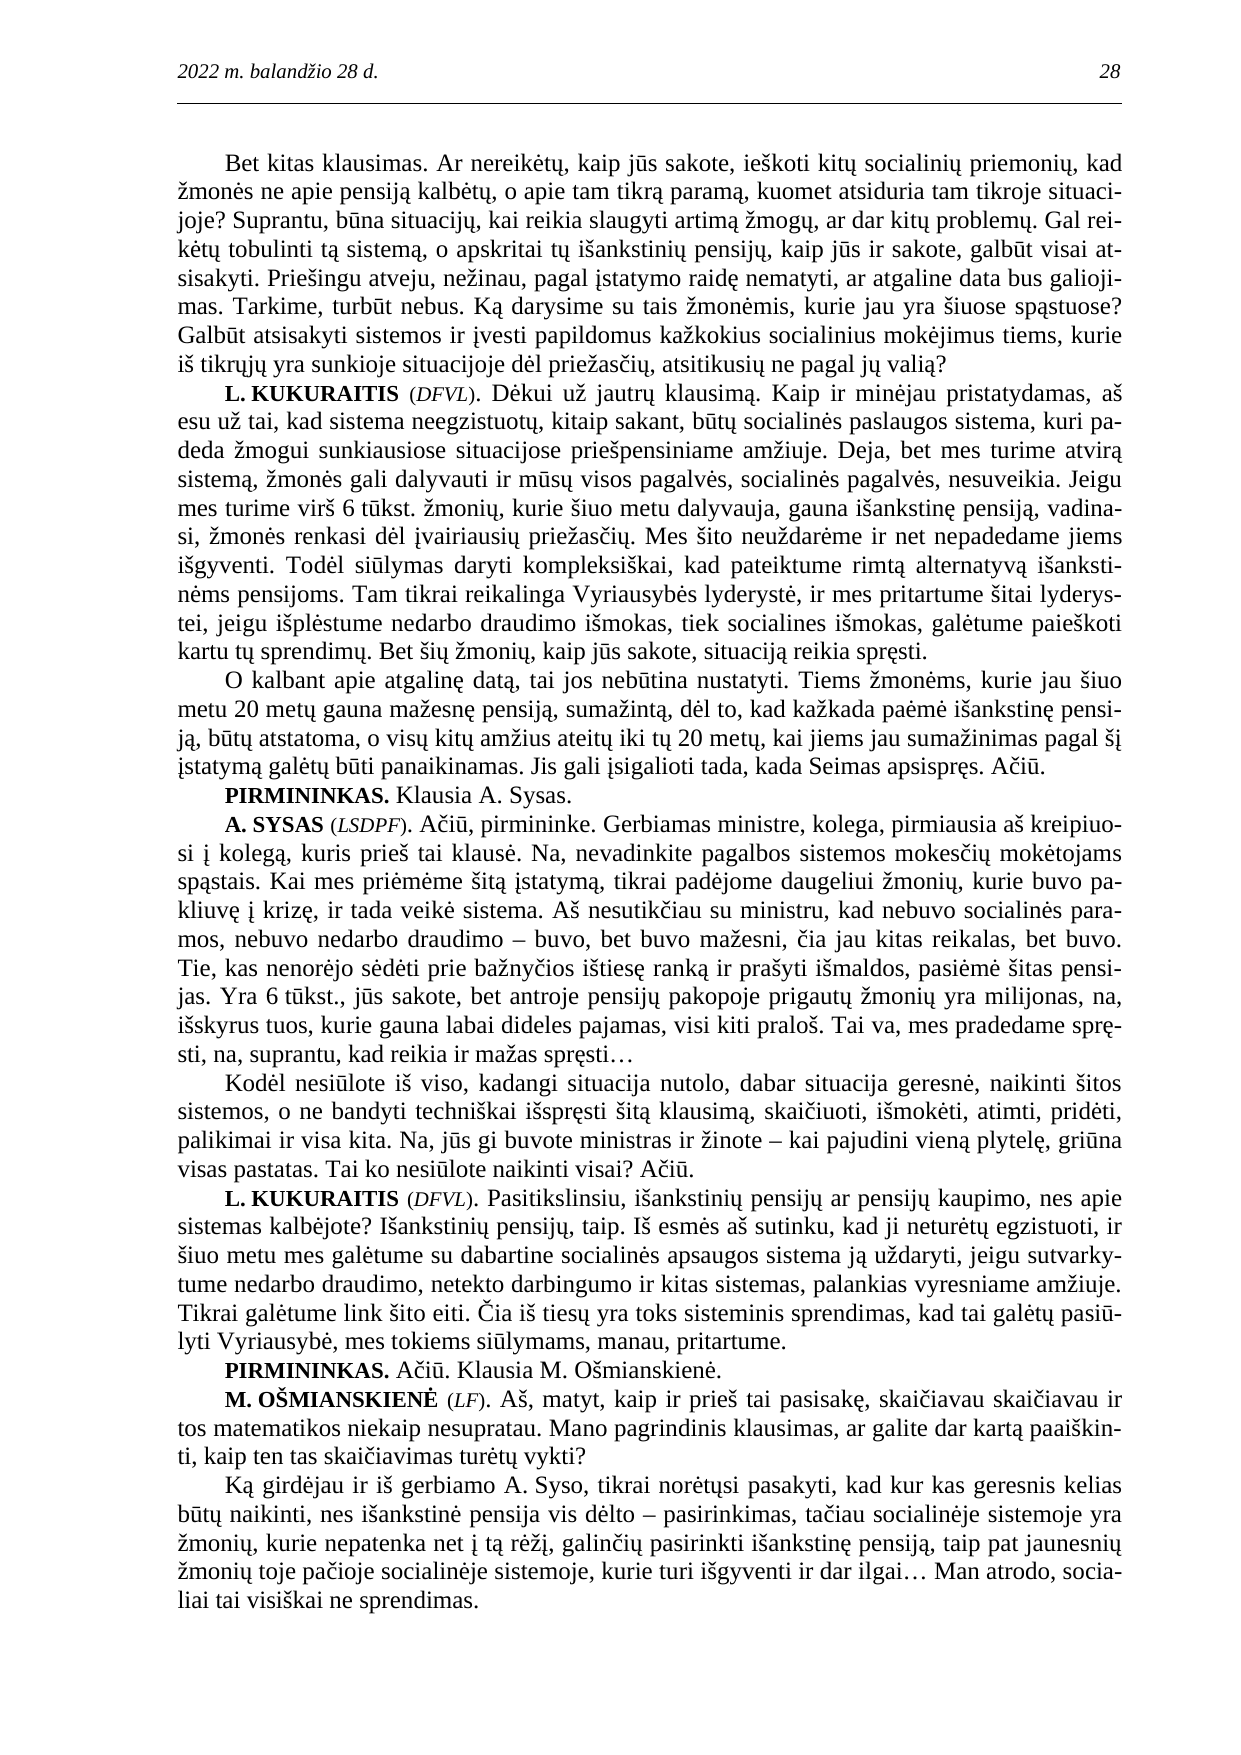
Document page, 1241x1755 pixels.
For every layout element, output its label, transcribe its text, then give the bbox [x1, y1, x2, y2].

text O kal­bant apie at­ga­li­nę da­tą, tai jos ne­bū­ti­na nu­sta­ty­ti. Tiems žmo­nėms, ku­rie jau šiuo me­tu 20 me­tų gau­na ma­žes­nę pen­si­ją, su­ma­žin­tą, dėl to, kad kaž­ka­da pa­ė­mė iš­anks­ti­nę pen­si­ją, bū­tų at­sta­to­ma, o vi­sų ki­tų am­žius at­ei­tų iki tų 20 me­tų, kai jiems jau su­ma­ži­ni­mas pa­gal šį įsta­ty­mą ga­lė­tų bū­ti pa­nai­ki­na­mas. Jis ga­li įsi­ga­lio­ti ta­da, ka­da Sei­mas ap­si­spręs. Ačiū. [177, 665, 1122, 780]
text L. KUKURAITIS (DFVL). Pa­si­tiks­lin­siu, iš­anks­ti­nių pen­si­jų ar pen­si­jų kau­pi­mo, nes apie sis­te­mas kal­bė­jo­te? Iš­anks­ti­nių pen­si­jų, taip. Iš es­mės aš su­tin­ku, kad ji ne­tu­rė­tų eg­zis­tuo­ti, ir šiuo me­tu mes ga­lė­tu­me su da­bar­ti­ne so­cia­li­nės ap­sau­gos sis­te­ma ją už­da­ry­ti, jei­gu su­tvar­ky­tu­me ne­dar­bo drau­di­mo, ne­tek­to dar­bin­gu­mo ir ki­tas sis­te­mas, pa­lan­kias vy­res­nia­me am­žiu­je. Tik­rai ga­lė­tu­me link ši­to ei­ti. Čia iš tie­sų yra toks sis­te­mi­nis spren­di­mas, kad tai ga­lė­tų pa­siū­ly­ti Vy­riau­sy­bė, mes to­kiems siū­ly­mams, ma­nau, pri­tar­tu­me. [177, 1183, 1122, 1355]
text PIRMININKAS. Ačiū. Klau­sia M. Oš­mians­kie­nė. [177, 1355, 1122, 1384]
text Ką gir­dė­jau ir iš ger­bia­mo A. Sy­so, tik­rai no­rė­tų­si pa­sa­ky­ti, kad kur kas ge­res­nis ke­lias bū­tų nai­kin­ti, nes iš­anks­ti­nė pen­si­ja vis dėl­to – pa­si­rin­ki­mas, ta­čiau so­cia­li­nė­je sis­te­mo­je yra žmo­nių, ku­rie ne­pa­ten­ka net į tą rė­žį, ga­lin­čių pa­si­rink­ti iš­anks­ti­nę pen­si­ją, taip pat jau­nes­nių žmo­nių to­je pa­čio­je so­cia­li­nė­je sis­te­mo­je, ku­rie tu­ri iš­gy­ven­ti ir dar il­gai… Man at­ro­do, so­cia­liai tai vi­siš­kai ne spren­di­mas. [177, 1470, 1122, 1614]
text Ko­dėl ne­siū­lo­te iš vi­so, ka­dan­gi si­tu­a­ci­ja nu­to­lo, da­bar si­tu­a­ci­ja ge­res­nė, nai­kin­ti ši­tos sis­te­mos, o ne ban­dy­ti tech­niš­kai iš­spręs­ti ši­tą klau­si­mą, skai­čiuo­ti, iš­mo­kė­ti, at­im­ti, pri­dė­ti, pa­li­ki­mai ir vi­sa ki­ta. Na, jūs gi bu­vo­te mi­nist­ras ir ži­no­te – kai pa­ju­di­ni vie­ną ply­te­lę, griū­na vi­sas pa­sta­tas. Tai ko ne­siū­lo­te nai­kin­ti vi­sai? Ačiū. [177, 1068, 1122, 1183]
text Bet ki­tas klau­si­mas. Ar ne­rei­kė­tų, kaip jūs sa­ko­te, ieš­ko­ti ki­tų so­cia­li­nių prie­mo­nių, kad žmo­nės ne apie pen­si­ją kal­bė­tų, o apie tam tik­rą pa­ra­mą, kuo­met at­si­du­ria tam tik­ro­je si­tu­a­ci­jo­je? Su­pran­tu, bū­na si­tu­a­ci­jų, kai rei­kia slau­gy­ti ar­ti­mą žmo­gų, ar dar ki­tų pro­ble­mų. Gal rei­kė­tų to­bu­lin­ti tą sis­te­mą, o ap­skri­tai tų iš­anks­ti­nių pen­si­jų, kaip jūs ir sa­ko­te, gal­būt vi­sai at­sisa­ky­ti. Prie­šin­gu at­ve­ju, ne­ži­nau, pa­gal įsta­ty­mo rai­dę ne­ma­ty­ti, ar at­ga­li­ne da­ta bus ga­lio­ji­mas. Tar­ki­me, tur­būt ne­bus. Ką da­ry­si­me su tais žmo­nė­mis, ku­rie jau yra šiuo­se spąs­tuo­se? Gal­būt at­si­sa­ky­ti sis­te­mos ir įves­ti pa­pil­do­mus kaž­ko­kius so­cia­li­nius mo­kė­ji­mus tiems, ku­rie iš tik­rų­jų yra sun­kio­je si­tu­a­ci­jo­je dėl prie­žas­čių, at­si­ti­ku­sių ne pa­gal jų va­lią? [177, 148, 1122, 378]
text L. KUKURAITIS (DFVL). Dė­kui už jaut­rų klau­si­mą. Kaip ir mi­nė­jau pri­sta­ty­da­mas, aš esu už tai, kad sis­te­ma ne­eg­zis­tuo­tų, ki­taip sa­kant, bū­tų so­cia­li­nės pa­slau­gos sis­te­ma, ku­ri pa­de­da žmo­gui sun­kiau­sio­se si­tu­a­ci­jo­se prieš­pen­si­nia­me am­žiu­je. De­ja, bet mes tu­ri­me at­vi­rą sis­te­mą, žmo­nės ga­li da­ly­vau­ti ir mū­sų vi­sos pa­gal­vės, so­cia­li­nės pa­gal­vės, ne­su­vei­kia. Jei­gu mes tu­ri­me virš 6 tūkst. žmo­nių, ku­rie šiuo me­tu da­ly­vau­ja, gau­na iš­anks­ti­nę pen­si­ją, va­di­na­si, žmo­nės ren­ka­si dėl įvai­riau­sių prie­žas­čių. Mes ši­to ne­už­da­rė­me ir net ne­pa­de­da­me jiems iš­gy­ven­ti. To­dėl siū­ly­mas da­ry­ti kom­plek­siš­kai, kad pa­teik­tu­me rim­tą al­ter­na­ty­vą iš­anks­ti­nėms pen­si­joms. Tam tik­rai rei­ka­lin­ga Vy­riau­sy­bės ly­de­rys­tė, ir mes pri­tar­tu­me ši­tai ly­de­rys­tei, jei­gu iš­plės­tu­me ne­dar­bo drau­di­mo iš­mo­kas, tiek so­cia­li­nes iš­mo­kas, ga­lė­tu­me pa­ieš­ko­ti kar­tu tų spren­di­mų. Bet šių žmo­nių, kaip jūs sa­ko­te, si­tu­a­ci­ją rei­kia spręs­ti. [177, 378, 1122, 665]
text M. OŠMIANSKIENĖ (LF). Aš, ma­tyt, kaip ir prieš tai pa­si­sa­kę, skai­čia­vau skai­čia­vau ir tos ma­te­ma­ti­kos nie­kaip ne­su­pra­tau. Ma­no pa­grin­di­nis klau­si­mas, ar ga­li­te dar kar­tą pa­aiš­kin­ti, kaip ten tas skai­čia­vi­mas tu­rė­tų vyk­ti? [177, 1384, 1122, 1470]
text A. SYSAS (LSDPF). Ačiū, pir­mi­nin­ke. Ger­bia­mas mi­nist­re, ko­le­ga, pir­miau­sia aš krei­piuo­si į ko­le­gą, ku­ris prieš tai klau­sė. Na, ne­va­din­ki­te pa­gal­bos sis­te­mos mo­kes­čių mo­kė­to­jams spąs­tais. Kai mes pri­ėmė­me ši­tą įsta­ty­mą, tik­rai pa­dė­jo­me dau­ge­liui žmo­nių, ku­rie bu­vo pa­kliu­vę į kri­zę, ir ta­da vei­kė sis­te­ma. Aš ne­su­tik­čiau su mi­nist­ru, kad ne­bu­vo so­cia­li­nės pa­ra­mos, ne­bu­vo ne­dar­bo drau­di­mo – bu­vo, bet bu­vo ma­žes­ni, čia jau ki­tas rei­ka­las, bet bu­vo. Tie, kas ne­no­rė­jo sė­dė­ti prie baž­ny­čios iš­tie­sę ran­ką ir pra­šy­ti iš­mal­dos, pa­si­ė­mė ši­tas pen­si­jas. Yra 6 tūkst., jūs sa­ko­te, bet ant­ro­je pen­si­jų pa­ko­po­je pri­gau­tų žmo­nių yra mi­li­jo­nas, na, iš­sky­rus tuos, ku­rie gau­na la­bai di­de­les pa­ja­mas, vi­si ki­ti pra­loš. Tai va, mes pra­de­da­me sprę­s­ti, na, su­pran­tu, kad rei­kia ir ma­žas spręs­ti… [177, 809, 1122, 1068]
text PIRMININKAS. Klau­sia A. Sy­sas. [177, 780, 1122, 809]
